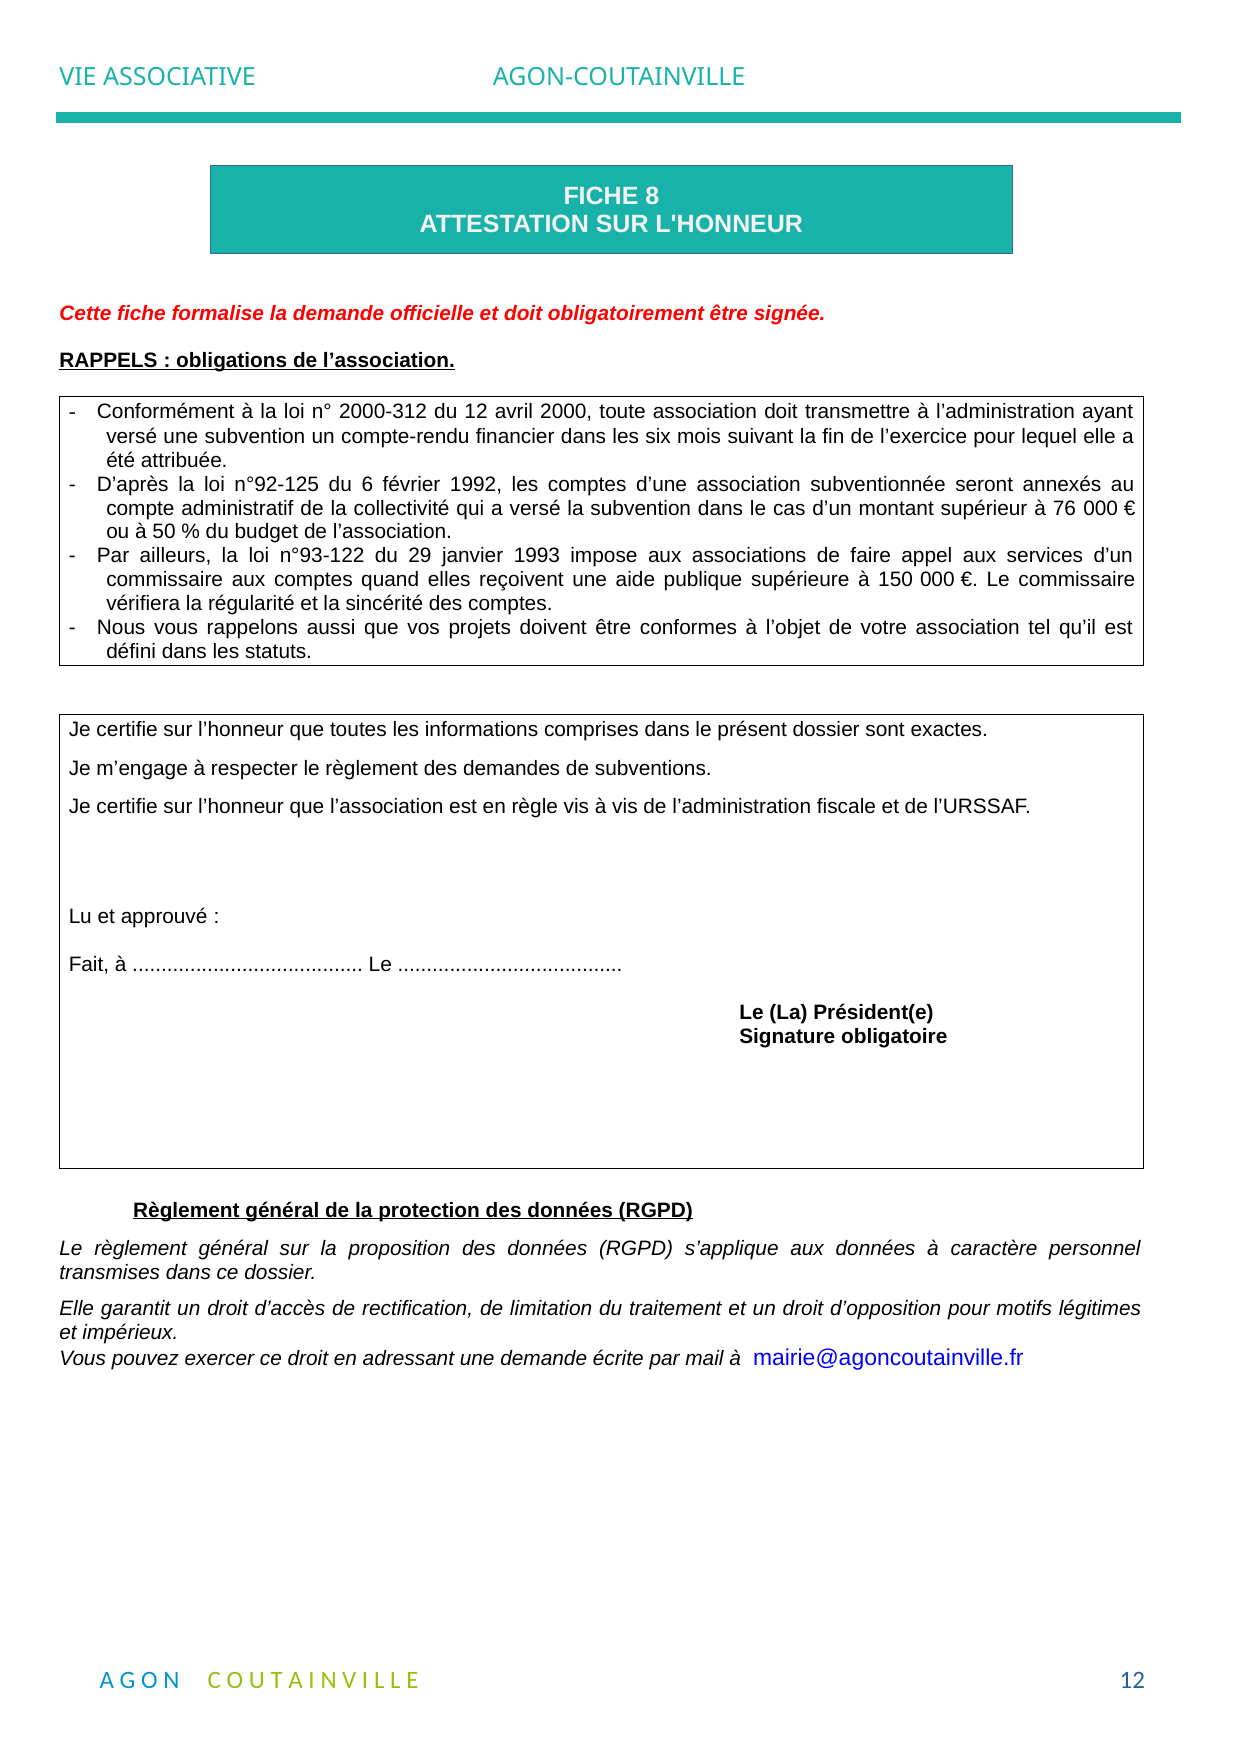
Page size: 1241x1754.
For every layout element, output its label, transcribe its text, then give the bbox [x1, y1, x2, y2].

text Cette fiche formalise la demande officielle et doit obligatoirement être signée. [59, 300, 1144, 324]
text Je m’engage à respecter le règlement des demandes de subventions. [60, 752, 1143, 779]
text Elle garantit un droit d’accès de rectification, de limitation du traitement et un droit d’opposition pour motifs légitimes et impérieux. [59, 1296, 1144, 1344]
text Je certifie sur l’honneur que toutes les informations comprises dans le présent dossier sont exactes. [60, 715, 1143, 741]
list Nous vous rappelons aussi que vos projets doivent être conformes à l’objet de votre association tel qu’il est défini dans les statuts. [60, 612, 1143, 665]
list D’après la loi n°92-125 du 6 février 1992, les comptes d’une association subventionnée seront annexés au compte administratif de la collectivité qui a versé la subvention dans le cas d’un montant supérieur à 76 000 € ou à 50 % du budget de l’association. [60, 468, 1143, 540]
list Par ailleurs, la loi n°93-122 du 29 janvier 1993 impose aux associations de faire appel aux services d’un commissaire aux comptes quand elles reçoivent une aide publique supérieure à 150 000 €. Le commissaire vérifiera la régularité et la sincérité des comptes. [60, 540, 1143, 612]
text Règlement général de la protection des données (RGPD) [59, 1197, 1144, 1221]
text Fait, à ........................................ Le ....................................... [60, 949, 1143, 976]
text Le règlement général sur la proposition des données (RGPD) s’applique aux données à caractère personnel transmises dans ce dossier. [59, 1236, 1144, 1284]
text Le (La) Président(e) [60, 997, 1143, 1021]
text Signature obligatoire [60, 1021, 1143, 1048]
list Conformément à la loi n° 2000-312 du 12 avril 2000, toute association doit transmettre à l’administration ayant versé une subvention un compte-rendu financier dans les six mois suivant la fin de l’exercice pour lequel elle a été attribuée. [60, 397, 1143, 468]
text Je certifie sur l’honneur que l’association est en règle vis à vis de l’administration fiscale et de l’URSSAF. [60, 791, 1143, 818]
text Lu et approuvé : [60, 901, 1143, 928]
text RAPPELS : obligations de l’association. [59, 348, 1144, 372]
text Vous pouvez exercer ce droit en adressant une demande écrite par mail à mairie@agoncoutainville.fr [59, 1344, 1144, 1371]
